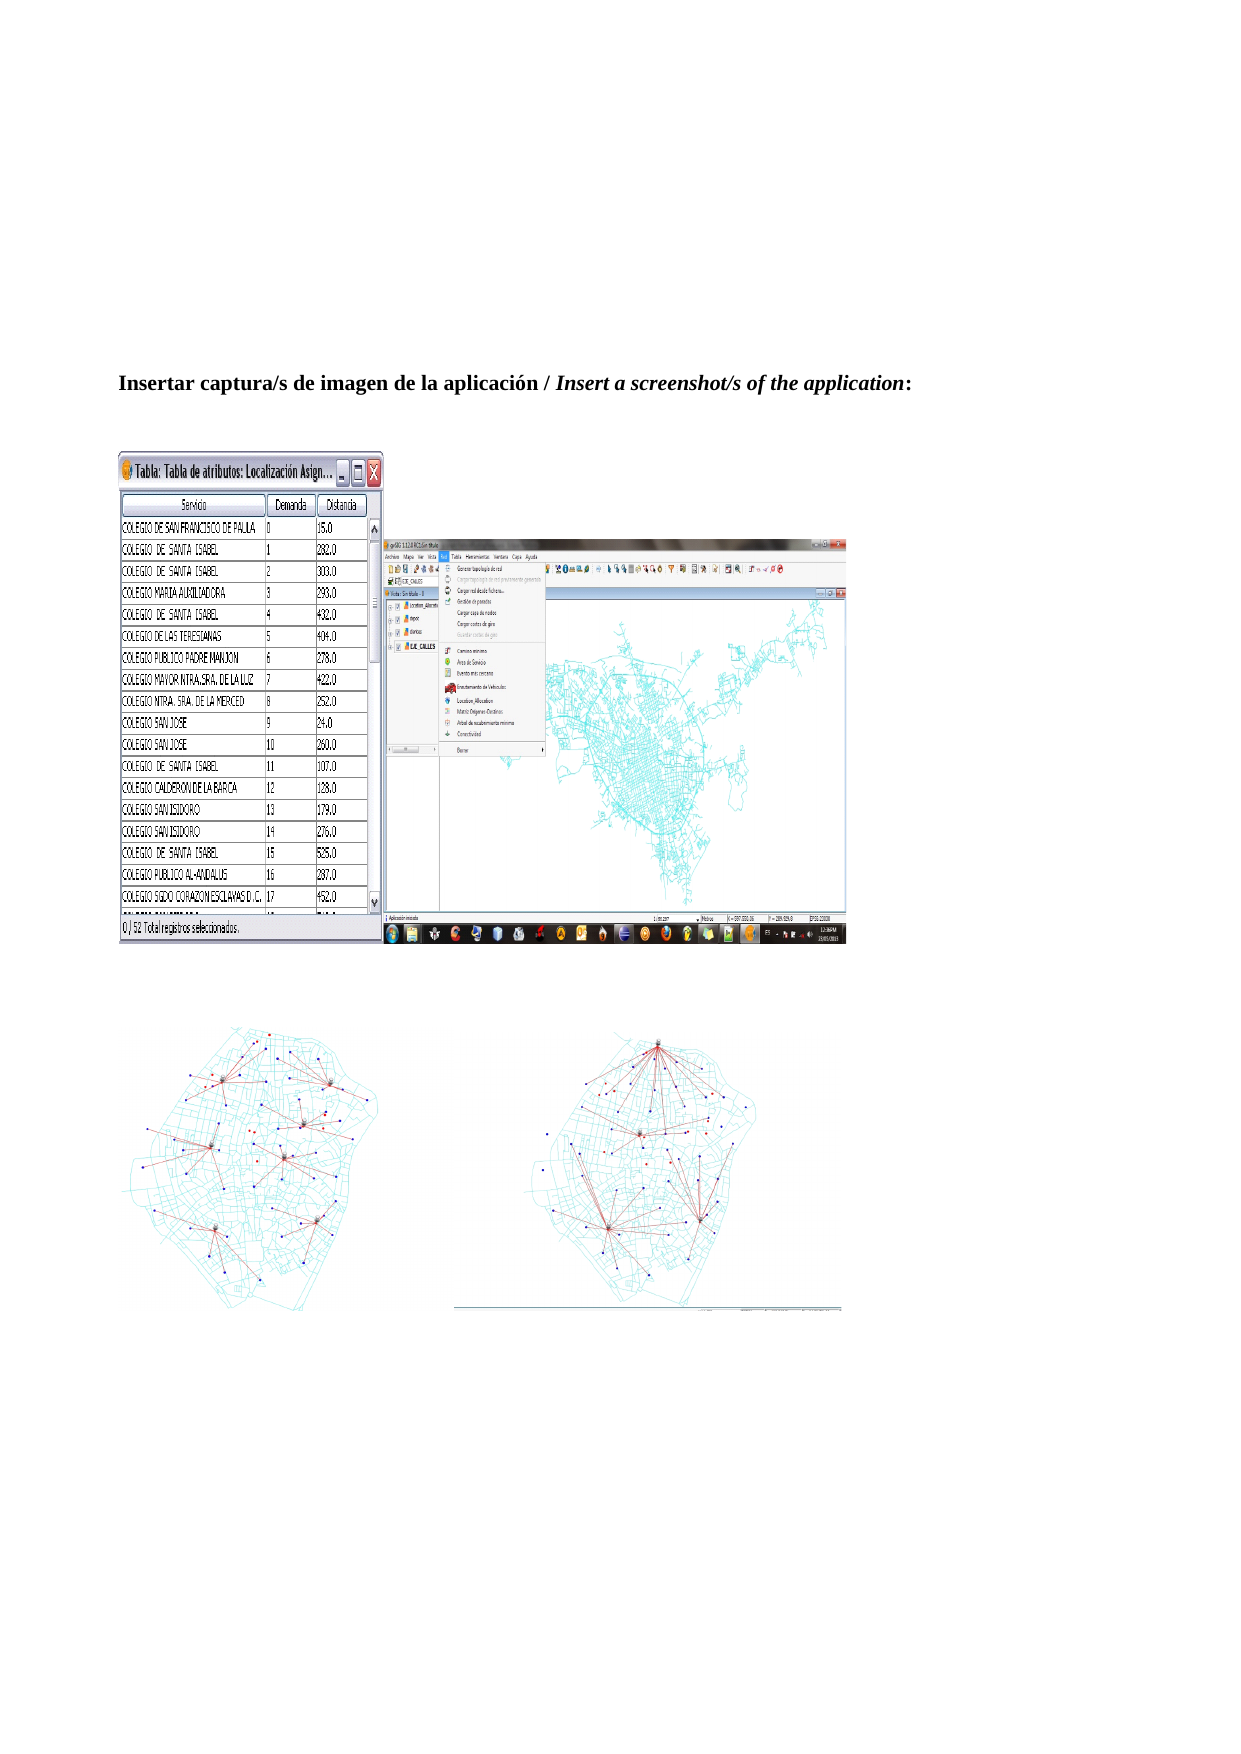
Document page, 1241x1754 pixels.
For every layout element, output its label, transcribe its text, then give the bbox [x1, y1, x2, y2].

text Insertar captura/s de imagen de la aplicación / Insert a screenshot/s of the application: [118, 370, 1122, 396]
